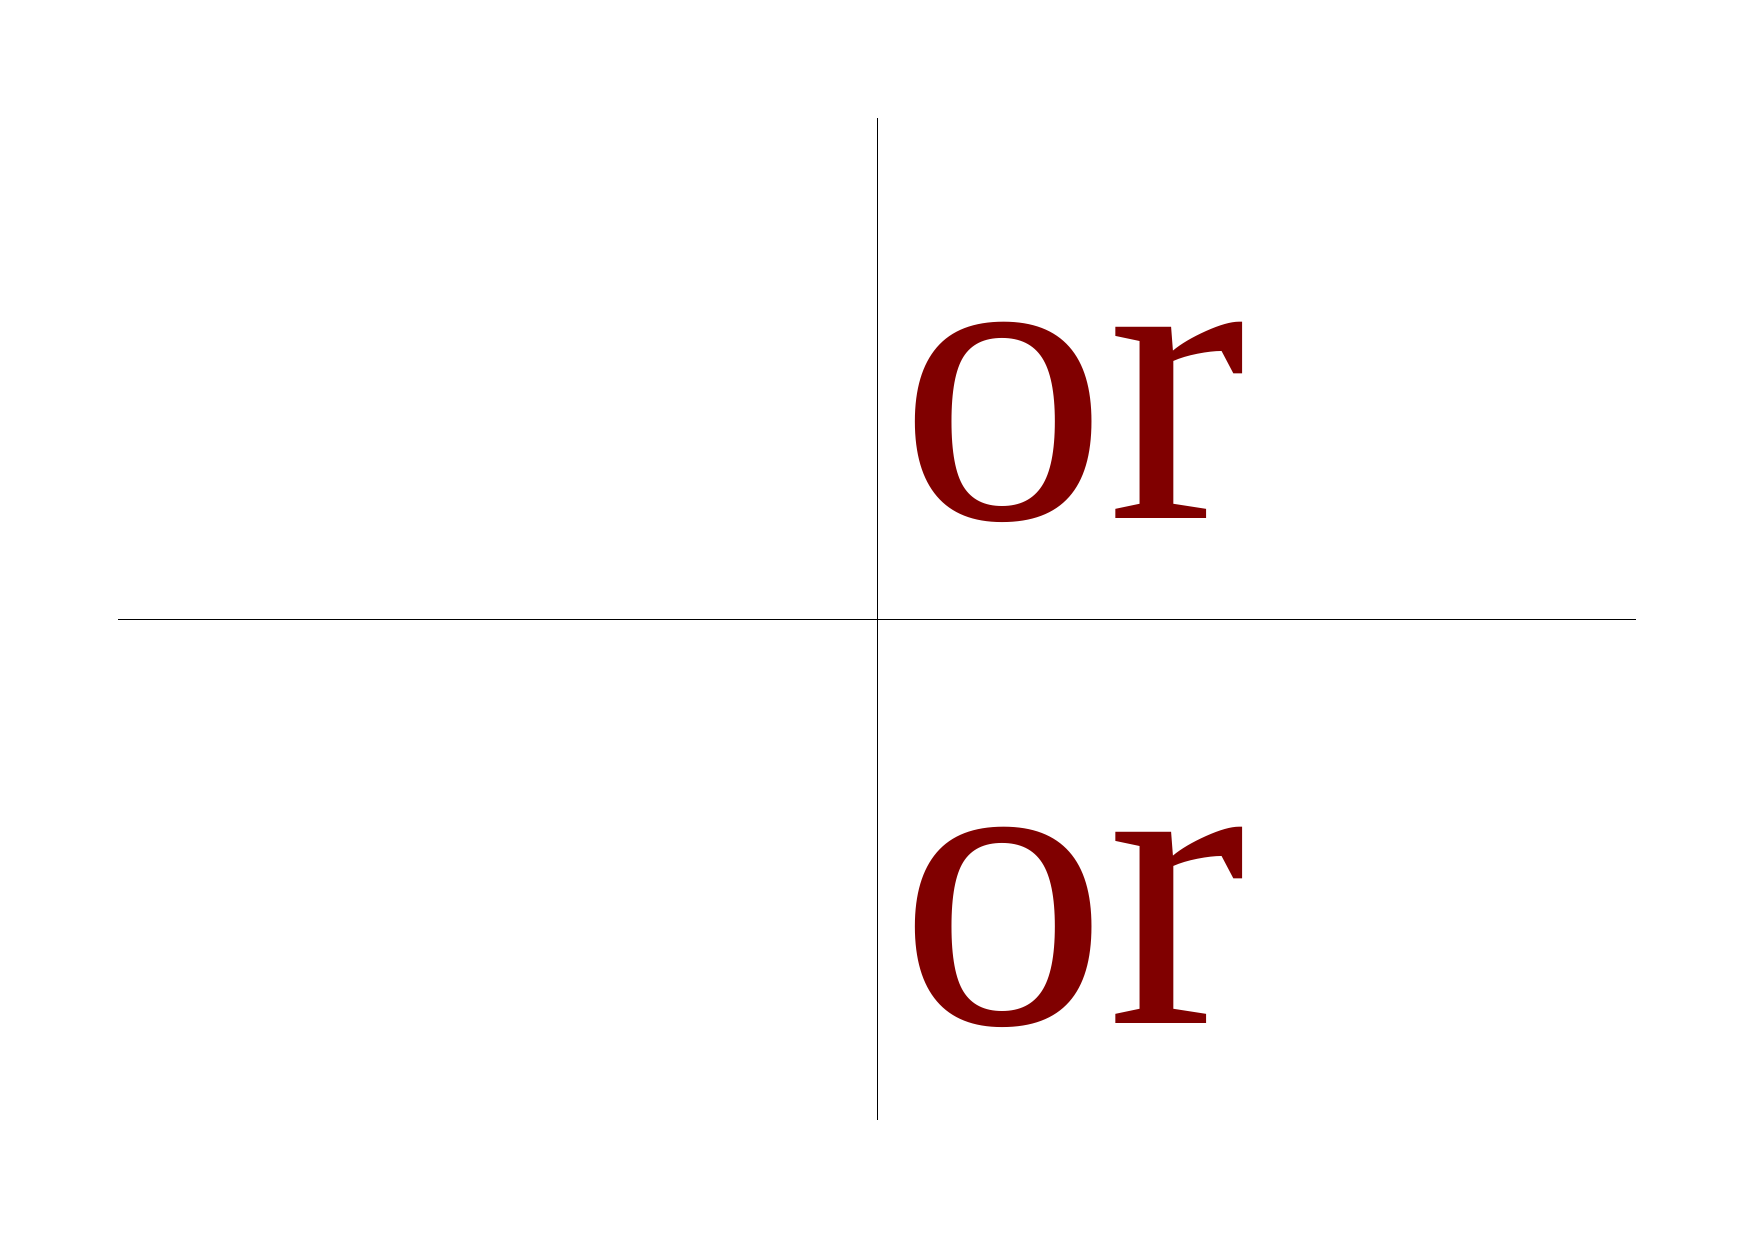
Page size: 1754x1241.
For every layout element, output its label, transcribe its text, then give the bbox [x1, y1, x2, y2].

table_header or [878, 118, 1636, 619]
table_header [118, 118, 877, 619]
table_cell or [878, 620, 1636, 1120]
table_cell [118, 620, 877, 1120]
